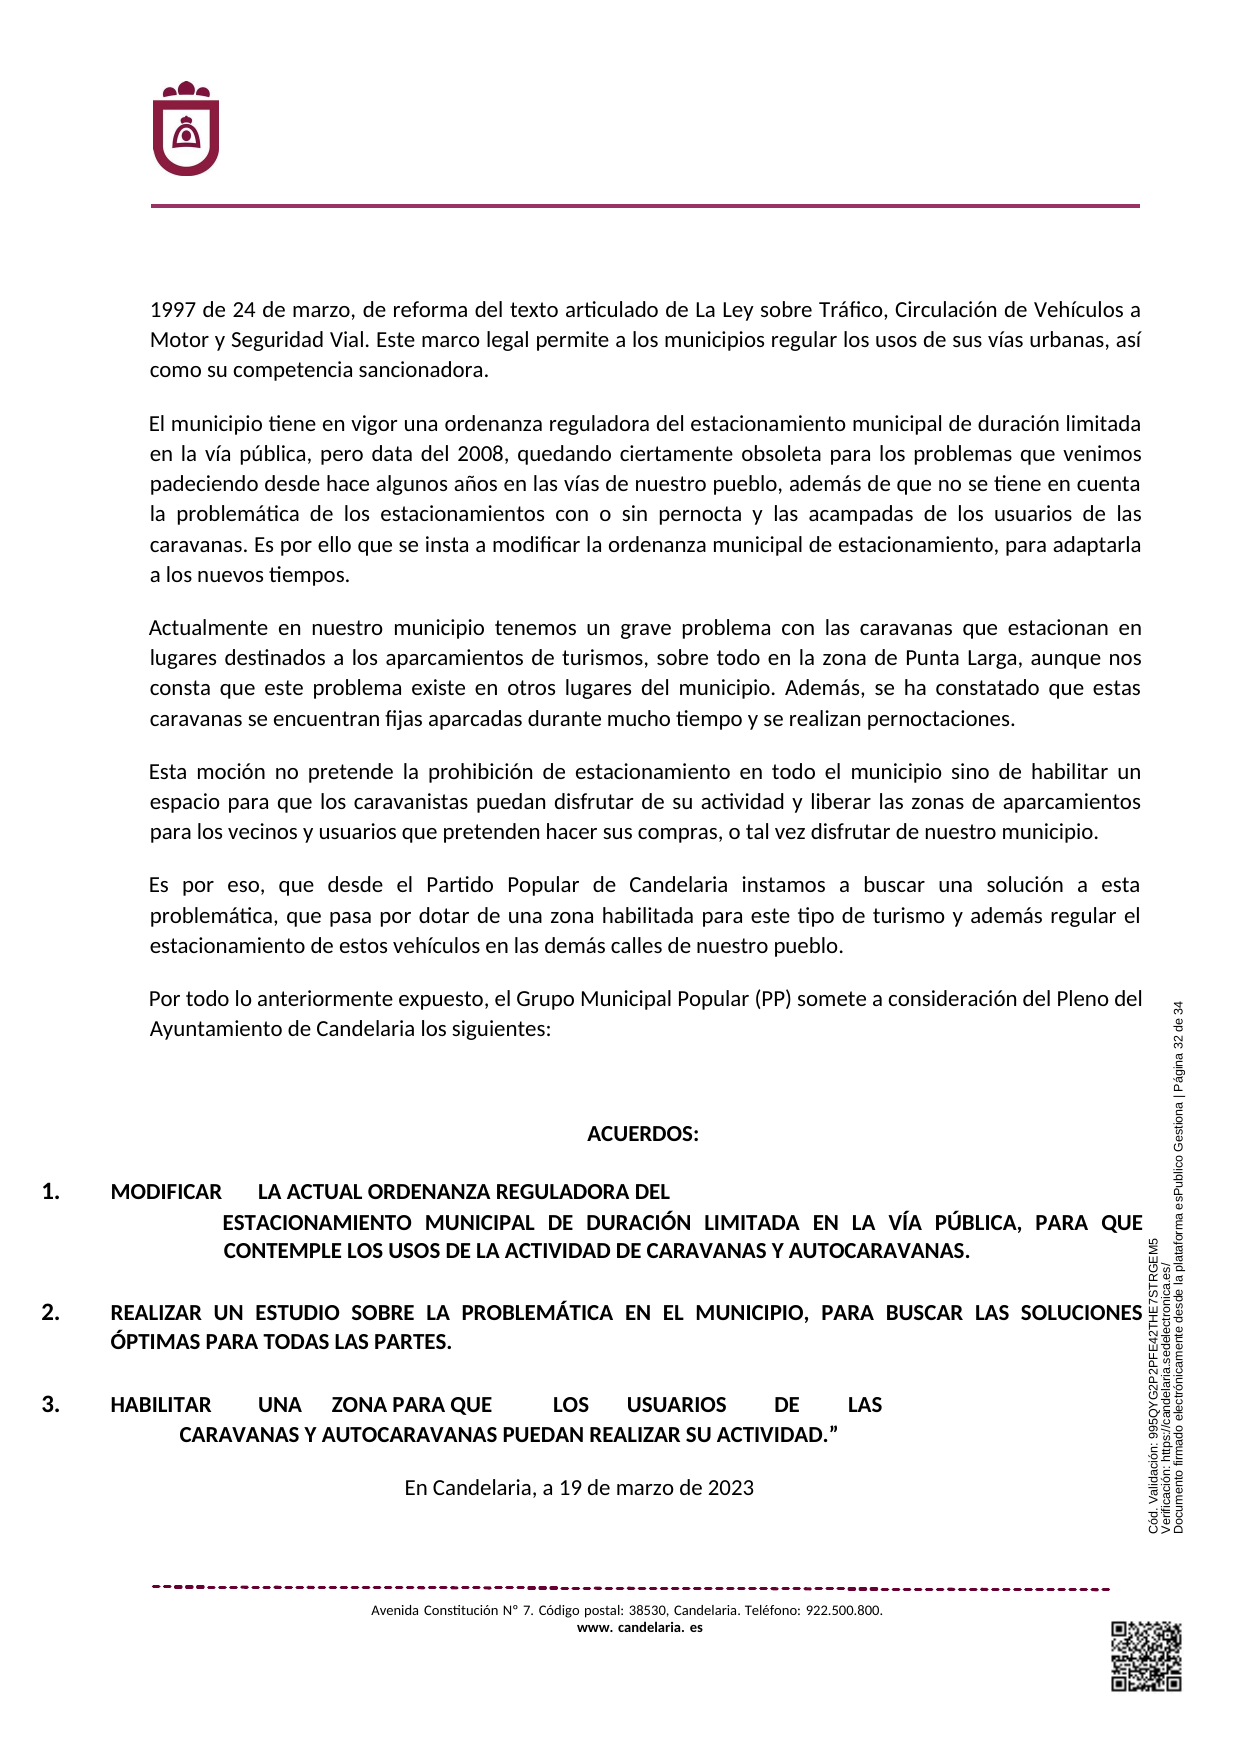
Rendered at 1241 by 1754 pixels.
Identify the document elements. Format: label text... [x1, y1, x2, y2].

list HABILITAR UNA ZONA PARA QUE LOS USUARIOS DE LAS [41, 1388, 1151, 1418]
text 1997 de 24 de marzo, de reforma del texto articulado de La Ley sobre Tráfico, Circulación de Vehículos a Motor y Seguridad Vial. Este marco legal permite a los municipios regular los usos de sus vías urbanas, así como su competencia sancionadora. [148, 295, 1143, 384]
text Esta moción no pretende la prohibición de estacionamiento en todo el municipio sino de habilitar un espacio para que los caravanistas puedan disfrutar de su actividad y liberar las zonas de aparcamientos para los vecinos y usuarios que pretenden hacer sus compras, o tal vez disfrutar de nuestro municipio. [148, 757, 1143, 845]
text CARAVANAS Y AUTOCARAVANAS PUEDAN REALIZAR SU ACTIVIDAD.” [148, 1420, 1151, 1448]
text Es por eso, que desde el Partido Popular de Candelaria instamos a buscar una solución a esta problemática, que pasa por dotar de una zona habilitada para este tipo de turismo y además regular el estacionamiento de estos vehículos en las demás calles de nuestro pueblo. [148, 871, 1143, 959]
text Por todo lo anteriormente expuesto, el Grupo Municipal Popular (PP) somete a consideración del Pleno del Ayuntamiento de Candelaria los siguientes: [148, 984, 1151, 1042]
text Actualmente en nuestro municipio tenemos un grave problema con las caravanas que estacionan en lugares destinados a los aparcamientos de turismos, sobre todo en la zona de Punta Larga, aunque nos consta que este problema existe en otros lugares del municipio. Además, se ha constatado que estas caravanas se encuentran fijas aparcadas durante mucho tiempo y se realizan pernoctaciones. [148, 613, 1144, 732]
list MODIFICAR LA ACTUAL ORDENANZA REGULADORA DEL [41, 1175, 1151, 1206]
text ACUERDOS: [141, 1119, 1151, 1147]
text En Candelaria, a 19 de marzo de 2023 [404, 1473, 1151, 1501]
text El municipio tiene en vigor una ordenanza reguladora del estacionamiento municipal de duración limitada en la vía pública, pero data del 2008, quedando ciertamente obsoleta para los problemas que venimos padeciendo desde hace algunos años en las vías de nuestro pueblo, además de que no se tiene en cuenta la problemática de los estacionamientos con o sin pernocta y las acampadas de los usuarios de las caravanas. Es por ello que se insta a modificar la ordenanza municipal de estacionamiento, para adaptarla a los nuevos tiempos. [148, 409, 1143, 588]
text ESTACIONAMIENTO MUNICIPAL DE DURACIÓN LIMITADA EN LA VÍA PÚBLICA, PARA QUE CONTEMPLE LOS USOS DE LA ACTIVIDAD DE CARAVANAS Y AUTOCARAVANAS. [222, 1208, 1151, 1264]
list REALIZAR UN ESTUDIO SOBRE LA PROBLEMÁTICA EN EL MUNICIPIO, PARA BUSCAR LAS SOLUCIONES ÓPTIMAS PARA TODAS LAS PARTES. [41, 1296, 1151, 1355]
